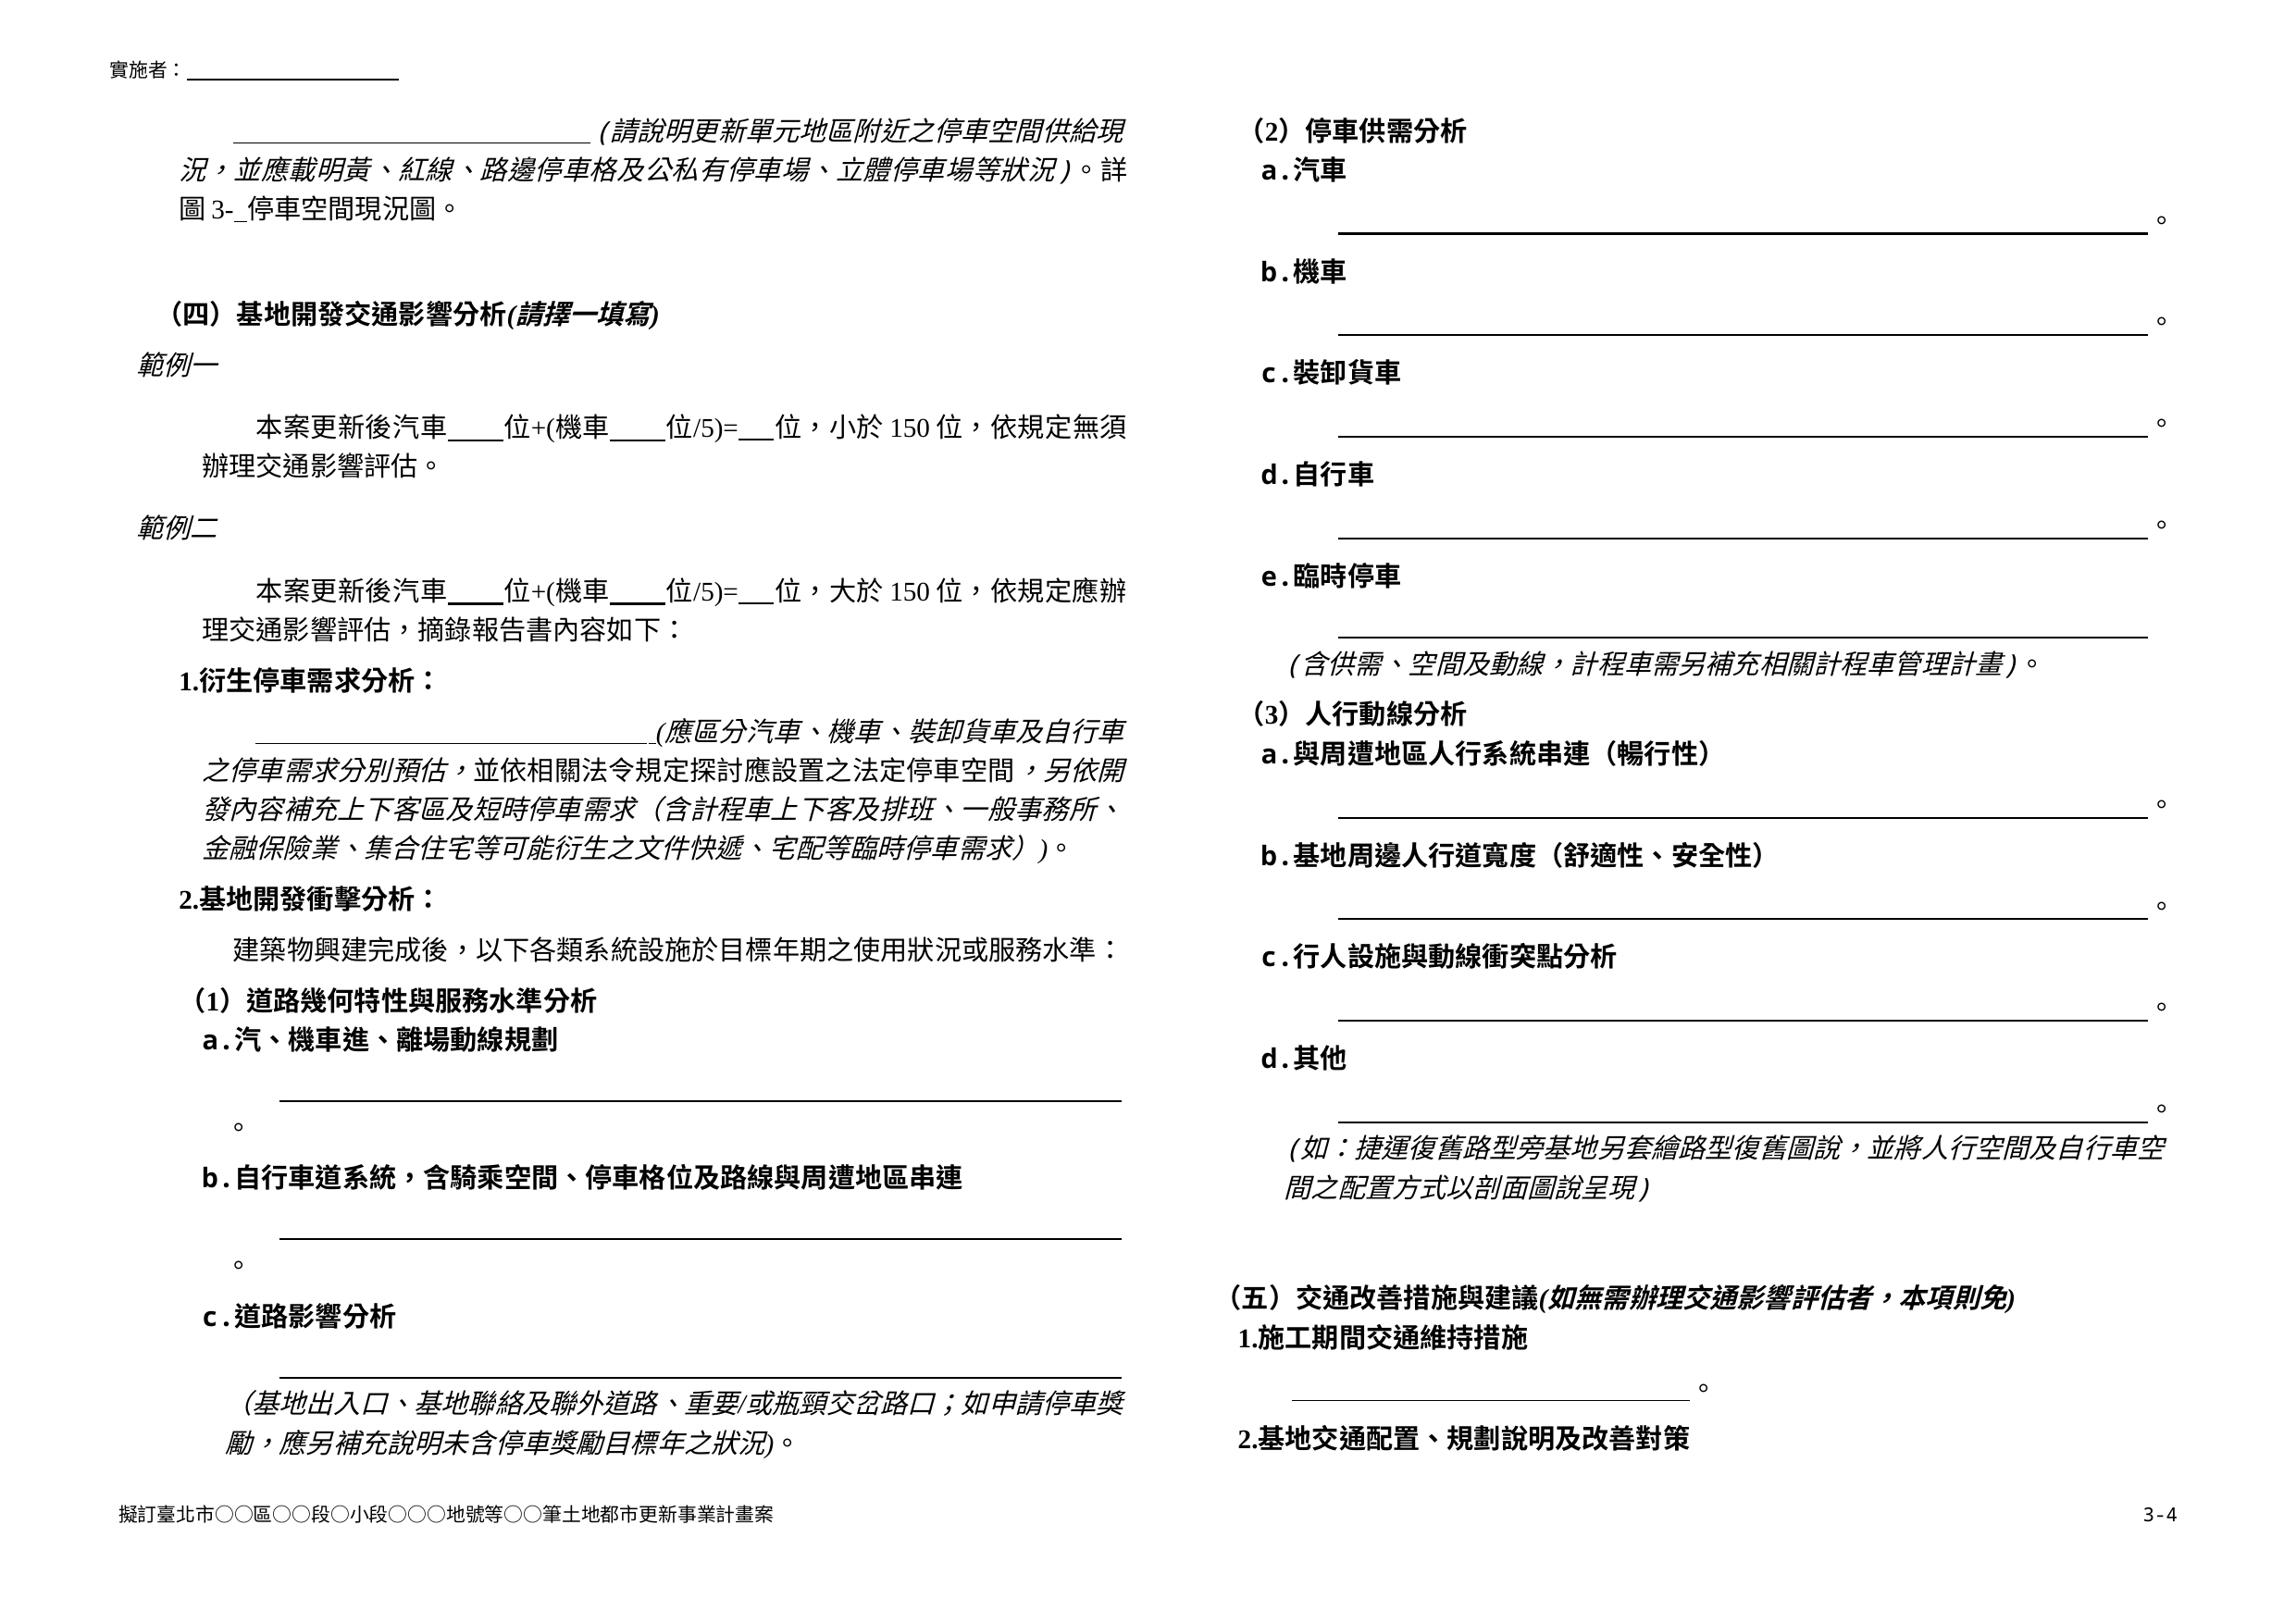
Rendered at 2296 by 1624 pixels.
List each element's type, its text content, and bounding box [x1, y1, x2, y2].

text 。 [1237, 1367, 2186, 1406]
text c.行人設施與動線衝突點分析 [1260, 936, 2186, 974]
text 範例一 [136, 343, 1127, 382]
text b.機車 [1260, 250, 2186, 290]
text （基地出入口、基地聯絡及聯外道路、重要/或瓶頸交岔路口；如申請停車獎勵，應另補充說明未含停車獎勵目標年之狀況)。 [225, 1345, 1127, 1460]
text 。 [1284, 885, 2186, 924]
text (含供需、空間及動線，計程車需另補充相關計程車管理計畫)。 [1284, 605, 2186, 682]
text b.基地周邊人行道寬度（舒適性、安全性） [1260, 834, 2186, 873]
text 1.衍生停車需求分析： [179, 659, 1127, 698]
text (應區分汽車、機車、裝卸貨車及自行車之停車需求分別預估，並依相關法令規定探討應設置之法定停車空間，另依開發內容補充上下客區及短時停車需求（含計程車上下客及排班、一般事務所、金融保險業、集合住宅等可能衍生之文件快遞、宅配等臨時停車需求）)。 [202, 710, 1127, 866]
text d.自行車 [1260, 453, 2186, 492]
text c.道路影響分析 [202, 1295, 1127, 1334]
text b.自行車道系統，含騎乘空間、停車格位及路線與周遭地區串連 [202, 1157, 1127, 1196]
text a.與周遭地區人行系統串連（暢行性） [1260, 732, 2186, 772]
text 。 [225, 1070, 1127, 1145]
text c.裝卸貨車 [1260, 352, 2186, 391]
text e.臨時停車 [1260, 554, 2186, 594]
text 本案更新後汽車 位+(機車 位/5)= 位，大於150位，依規定應辦理交通影響評估，摘錄報告書內容如下： [202, 569, 1127, 648]
text d.其他 [1260, 1037, 2186, 1076]
text 。 [1284, 199, 2186, 239]
text 。 [1284, 403, 2186, 441]
text （3）人行動線分析 [1237, 693, 2186, 732]
text 2.基地開發衝擊分析： [179, 878, 1127, 917]
text 範例二 [136, 507, 1127, 546]
text 。 [225, 1208, 1127, 1283]
text (請說明更新單元地區附近之停車空間供給現況，並應載明黃、紅線、路邊停車格及公私有停車場、立體停車場等狀況)。詳圖3- 停車空間現況圖。 [179, 109, 1127, 227]
text 。 [1284, 504, 2186, 543]
text a.汽、機車進、離場動線規劃 [202, 1019, 1127, 1058]
text （2）停車供需分析 [1237, 109, 2186, 148]
text 。(如：捷運復舊路型旁基地另套繪路型復舊圖說，並將人行空間及自行車空間之配置方式以剖面圖說呈現) [1284, 1088, 2186, 1206]
text （五）交通改善措施與建議(如無需辦理交通影響評估者，本項則免) [1214, 1277, 2186, 1316]
text 建築物興建完成後，以下各類系統設施於目標年期之使用狀況或服務水準： [179, 928, 1127, 968]
text 。 [1284, 783, 2186, 823]
text （四）基地開發交通影響分析(請擇一填寫) [155, 292, 1127, 331]
text 本案更新後汽車 位+(機車 位/5)= 位，小於150位，依規定無須辦理交通影響評估。 [202, 405, 1127, 484]
text （1）道路幾何特性與服務水準分析 [179, 979, 1127, 1019]
text a.汽車 [1260, 148, 2186, 188]
text 2.基地交通配置、規劃說明及改善對策 [1237, 1418, 2186, 1457]
text 。 [1284, 301, 2186, 340]
text 。 [1284, 986, 2186, 1025]
text 1.施工期間交通維持措施 [1237, 1316, 2186, 1355]
